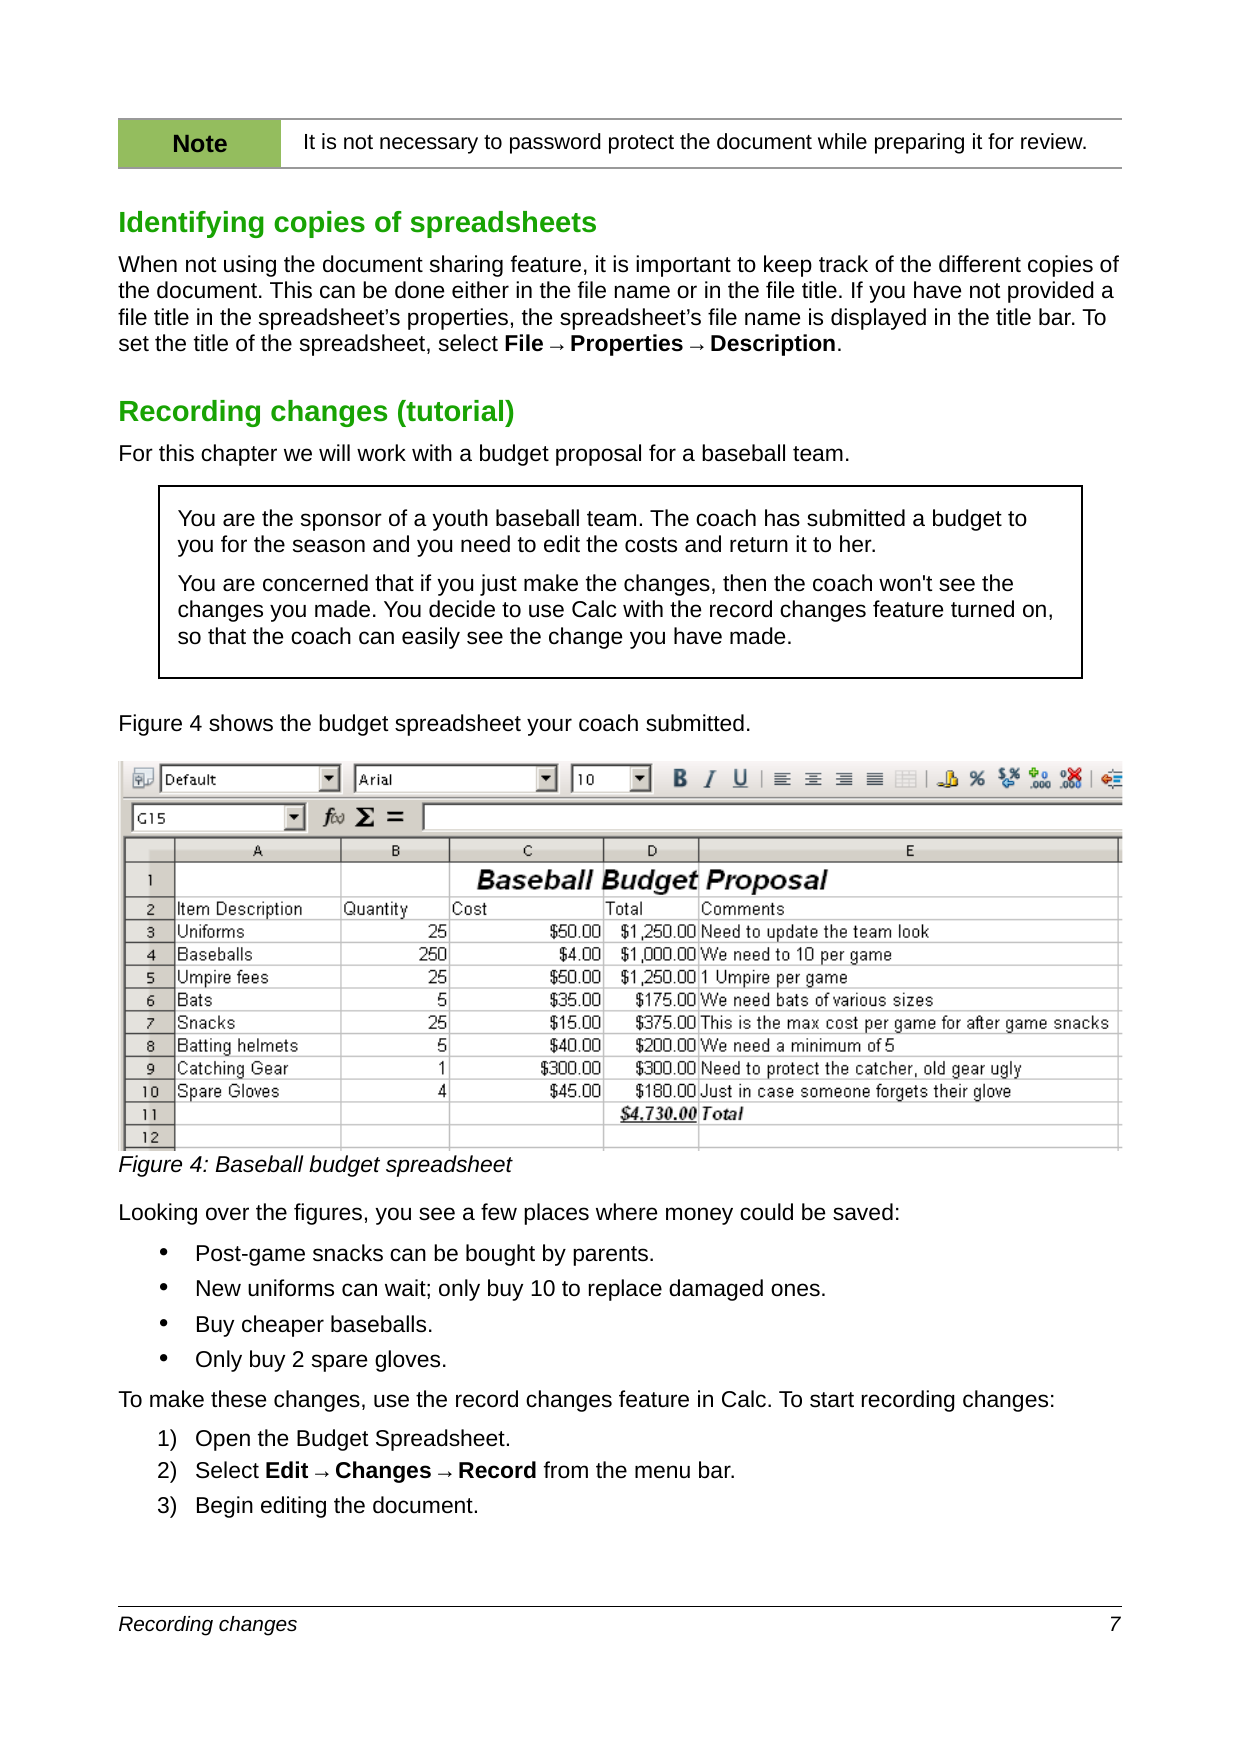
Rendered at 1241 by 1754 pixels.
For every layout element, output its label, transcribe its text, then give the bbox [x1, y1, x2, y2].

text For this chapter we will work with a budget proposal for a baseball team. [118, 439, 1122, 466]
list Only buy 2 spare gloves. [156, 1344, 1122, 1373]
text Figure 4: Baseball budget spreadsheet [118, 1151, 1122, 1177]
picture [118, 761, 1123, 1151]
subtitle Recording changes (tutorial) [118, 394, 1122, 427]
text When not using the document sharing feature, it is important to keep track of the different copies of the document. This can be done either in the file name or in the file title. If you have not provided a file title in the spreadsheet’s properties, the spreadsheet’s file name is displayed in the title bar. To set the title of the spreadsheet, select File → Properties → Description. [118, 251, 1122, 358]
list Begin editing the document. [177, 1492, 1122, 1518]
text Figure 4 shows the budget spreadsheet your coach submitted. [118, 710, 1122, 736]
table_header It is not necessary to password protect the document while preparing it for review. [281, 120, 1122, 167]
list Post-game snacks can be bought by parents. [156, 1238, 1122, 1267]
text To make these changes, use the record changes feature in Calc. To start recording changes: [118, 1386, 1122, 1412]
list Select Edit → Changes → Record from the menu bar. [177, 1457, 1122, 1486]
table_header Note [118, 120, 281, 167]
text Looking over the figures, you see a few places where money could be saved: [118, 1199, 1122, 1226]
list Buy cheaper baseballs. [156, 1309, 1122, 1338]
text You are concerned that if you just make the changes, then the coach won't see the changes you made. You decide to use Calc with the record changes feature turned on, so that the coach can easily see the change you have made. [177, 570, 1063, 649]
subtitle Identifying copies of spreadsheets [118, 205, 1122, 238]
text You are the sponsor of a youth baseball team. The coach has submitted a budget to you for the season and you need to edit the costs and return it to her. [177, 505, 1063, 557]
list Open the Budget Spreadsheet. [177, 1425, 1122, 1451]
list New uniforms can wait; only buy 10 to replace damaged ones. [156, 1273, 1122, 1303]
